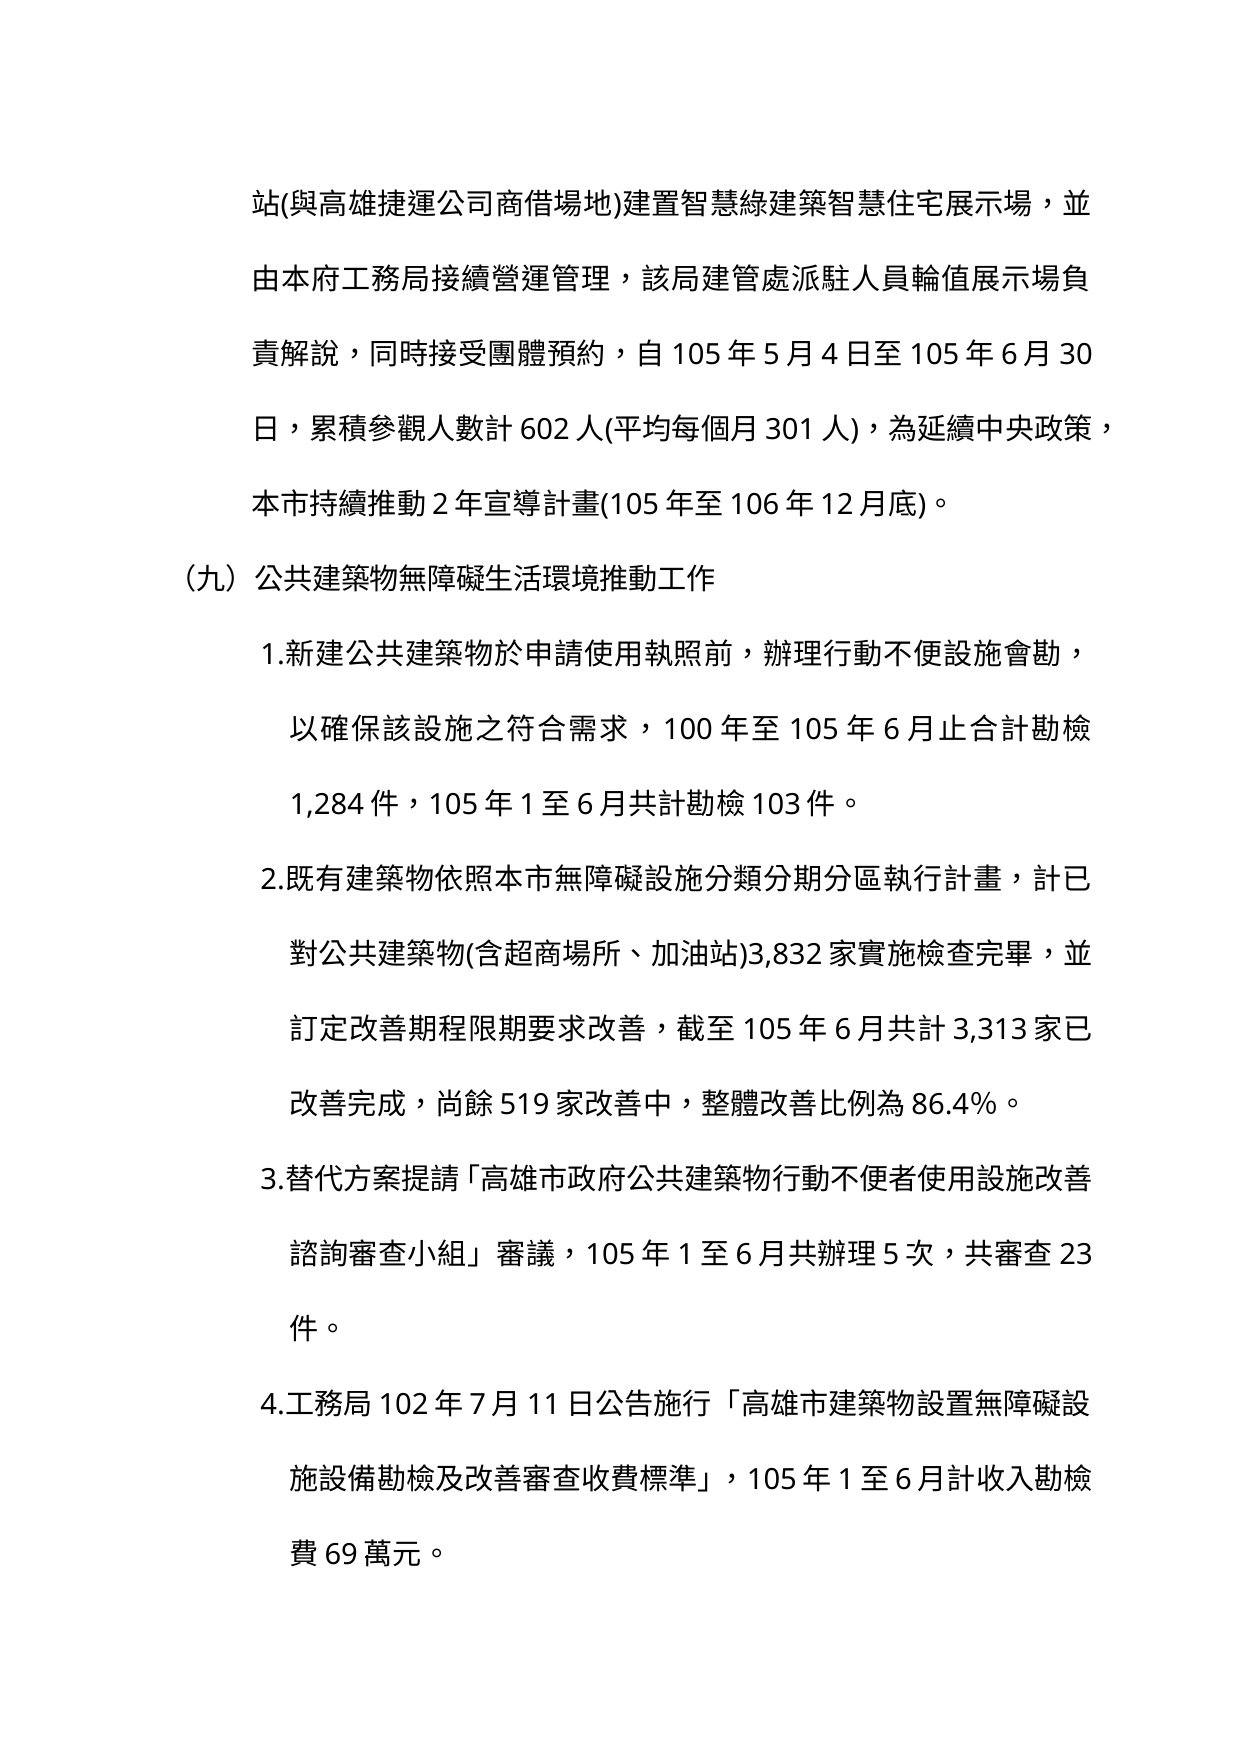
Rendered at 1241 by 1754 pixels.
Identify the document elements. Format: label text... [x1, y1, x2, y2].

text 4.工務局102年7月11日公告施行「高雄市建築物設置無障礙設施設備勘檢及改善審查收費標準」，105年1至6月計收入勘檢費69萬元。 [260, 1364, 1092, 1589]
text 配合內政部建築研究所智慧綠建築專案，南部選定本市大東捷運站(與高雄捷運公司商借場地)建置智慧綠建築智慧住宅展示場，並由本府工務局接續營運管理，該局建管處派駐人員輪值展示場負責解說，同時接受團體預約，自105年5月4日至105年6月30日，累積參觀人數計602人(平均每個月301人)，為延續中央政策，本市持續推動2年宣導計畫(105年至106年12月底)。 [251, 164, 1092, 539]
subtitle （九）公共建築物無障礙生活環境推動工作 [148, 539, 1092, 614]
text 2.既有建築物依照本市無障礙設施分類分期分區執行計畫，計已對公共建築物(含超商場所、加油站)3,832家實施檢查完畢，並訂定改善期程限期要求改善，截至105年6月共計3,313家已改善完成，尚餘519家改善中，整體改善比例為86.4％。 [260, 839, 1092, 1139]
text 3.替代方案提請「高雄市政府公共建築物行動不便者使用設施改善諮詢審查小組」審議，105年1至6月共辦理5次，共審查23件。 [260, 1139, 1092, 1364]
text 1.新建公共建築物於申請使用執照前，辦理行動不便設施會勘，以確保該設施之符合需求，100年至105年6月止合計勘檢1,284件，105年1至6月共計勘檢103件。 [260, 614, 1092, 839]
